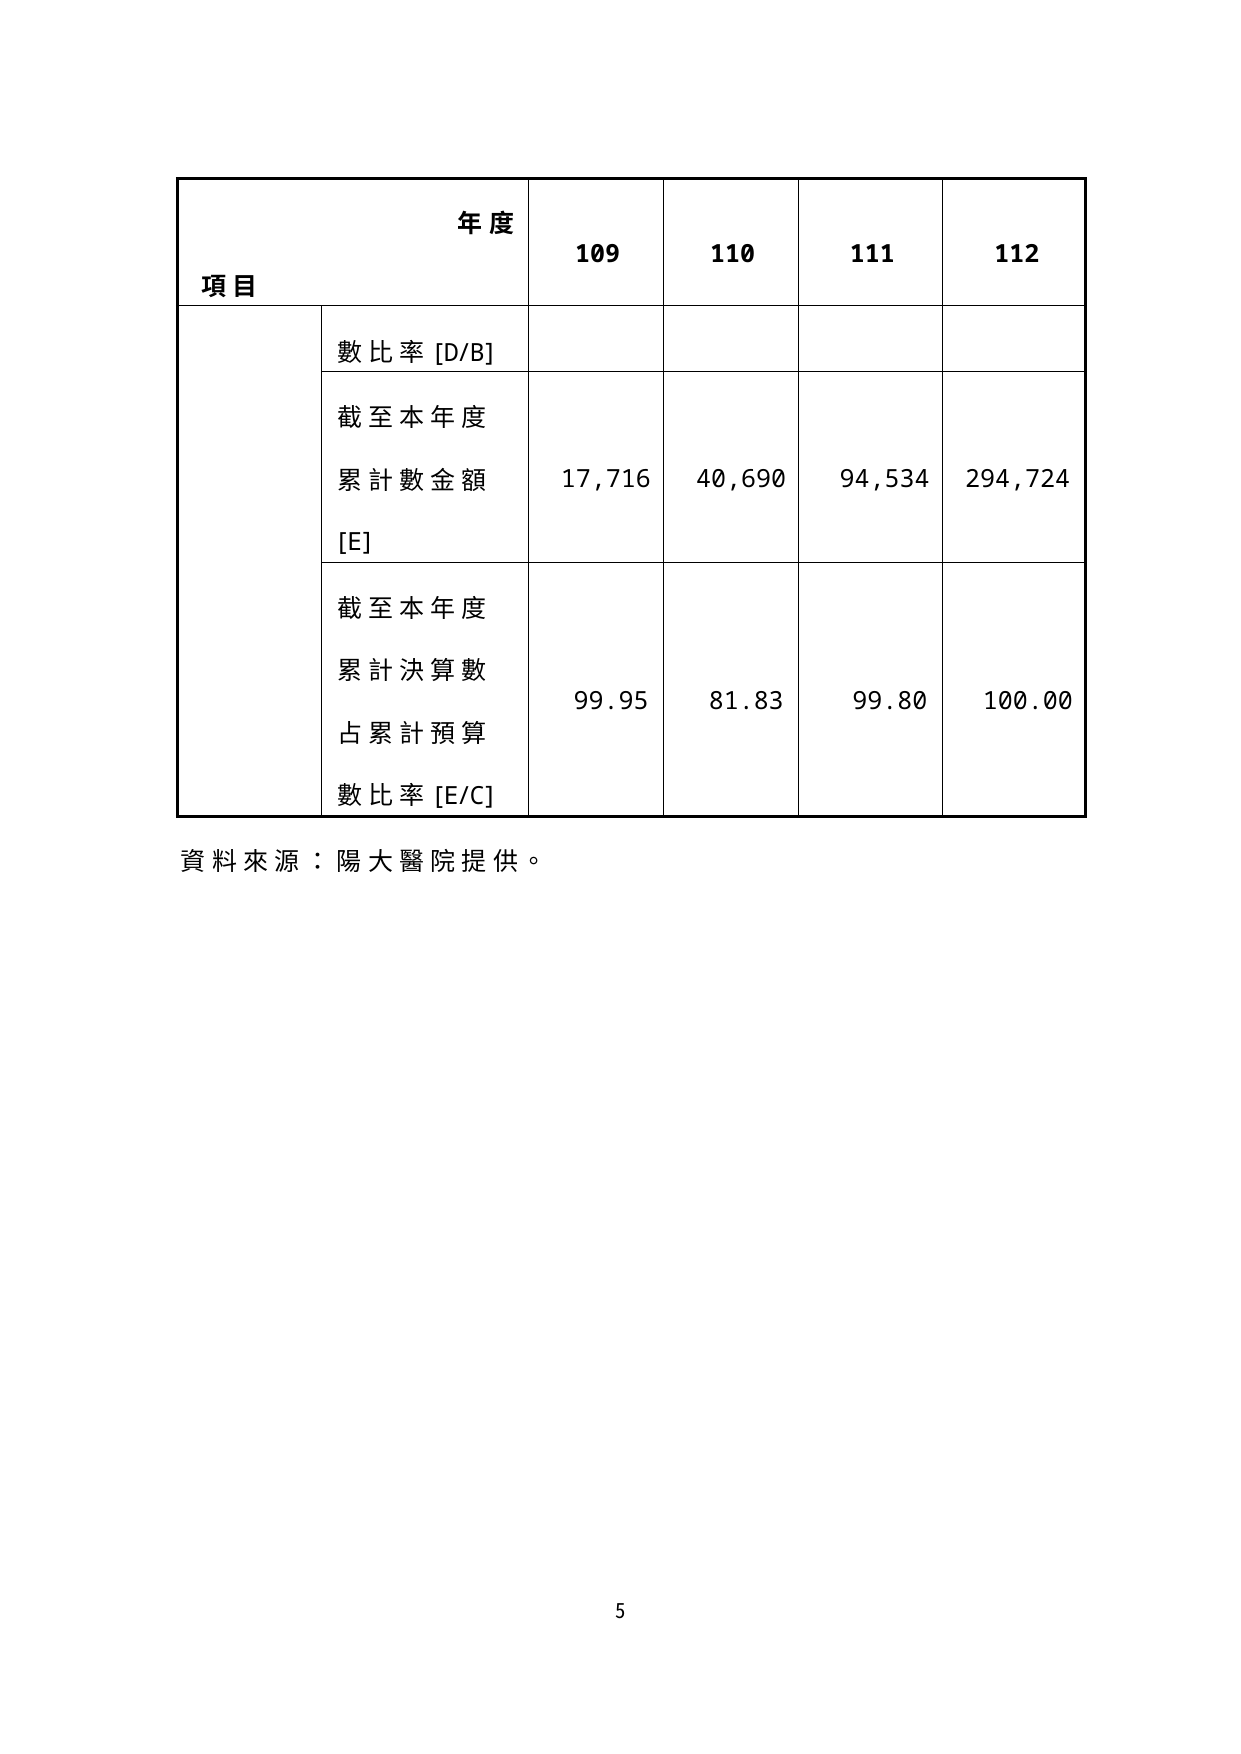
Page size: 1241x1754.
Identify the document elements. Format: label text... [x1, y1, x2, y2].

table_header 110 [664, 180, 798, 305]
table_header 年度 項目 [179, 180, 528, 305]
table_cell 99.95 [529, 563, 663, 815]
table_cell 截至本年度累計數金額[E] [322, 372, 528, 562]
table_header 109 [529, 180, 663, 305]
table_cell 100.00 [943, 563, 1084, 815]
table_cell 40,690 [664, 372, 798, 562]
table_cell 截至本年度累計決算數占累計預算數比率[E/C] [322, 563, 528, 815]
table_cell [179, 306, 321, 815]
table_cell [529, 306, 663, 371]
table_cell 17,716 [529, 372, 663, 562]
table_cell 294,724 [943, 372, 1084, 562]
table_header 111 [799, 180, 942, 305]
table_cell [664, 306, 798, 371]
table_cell 81.83 [664, 563, 798, 815]
table_cell [799, 306, 942, 371]
text 資料來源：陽大醫院提供。 [177, 818, 1063, 880]
table_header 112 [943, 180, 1084, 305]
table_cell [943, 306, 1084, 371]
table_cell 數比率[D/B] [322, 306, 528, 371]
table_cell 99.80 [799, 563, 942, 815]
table_cell 94,534 [799, 372, 942, 562]
